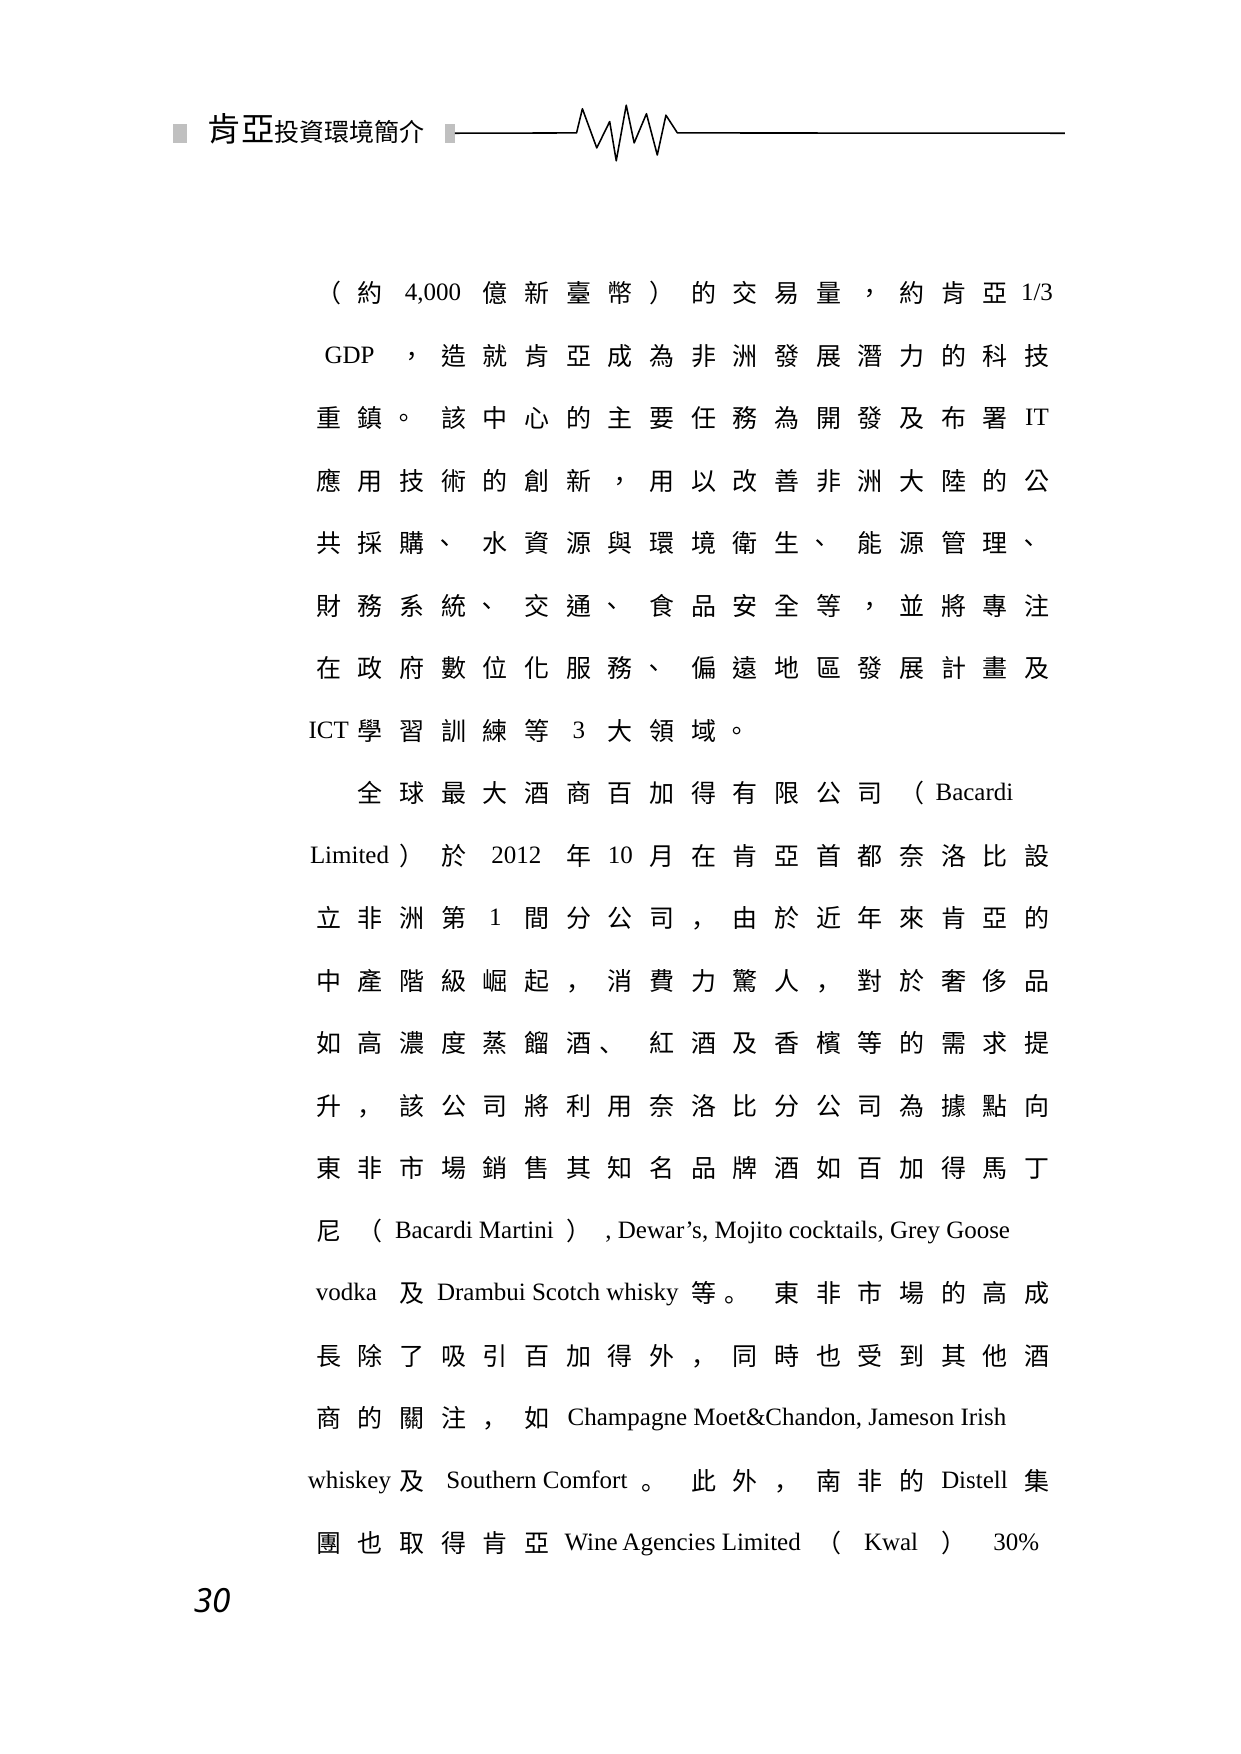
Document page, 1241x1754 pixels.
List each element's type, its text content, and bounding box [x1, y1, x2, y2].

text 全球最大酒商百加得有限公司（Bacardi Limited）於2012年10月在肯亞首都奈洛比設立非洲第1間分公司，由於近年來肯亞的中產階級崛起，消費力驚人，對於奢侈品如高濃度蒸餾酒、紅酒及香檳等的需求提升，該公司將利用奈洛比分公司為據點向東非市場銷售其知名品牌酒如百加得馬丁尼（Bacardi Martini）, Dewar’s, Mojito cocktails, Grey Goose vodka 及Drambui Scotch whisky等。東非市場的高成長除了吸引百加得外，同時也受到其他酒商的關注，如Champagne Moet&Chandon, Jameson Irish whiskey及Southern Comfort。此外，南非的Distell集團也取得肯亞Wine Agencies Limited（Kwal）30% [281, 750, 1058, 1563]
text （約4,000億新臺幣）的交易量，約肯亞1/3 GDP，造就肯亞成為非洲發展潛力的科技重鎮。該中心的主要任務為開發及布署IT應用技術的創新，用以改善非洲大陸的公共採購、水資源與環境衛生、能源管理、財務系統、交通、食品安全等，並將專注在政府數位化服務、偏遠地區發展計畫及ICT學習訓練等3大領域。 [281, 250, 1058, 750]
